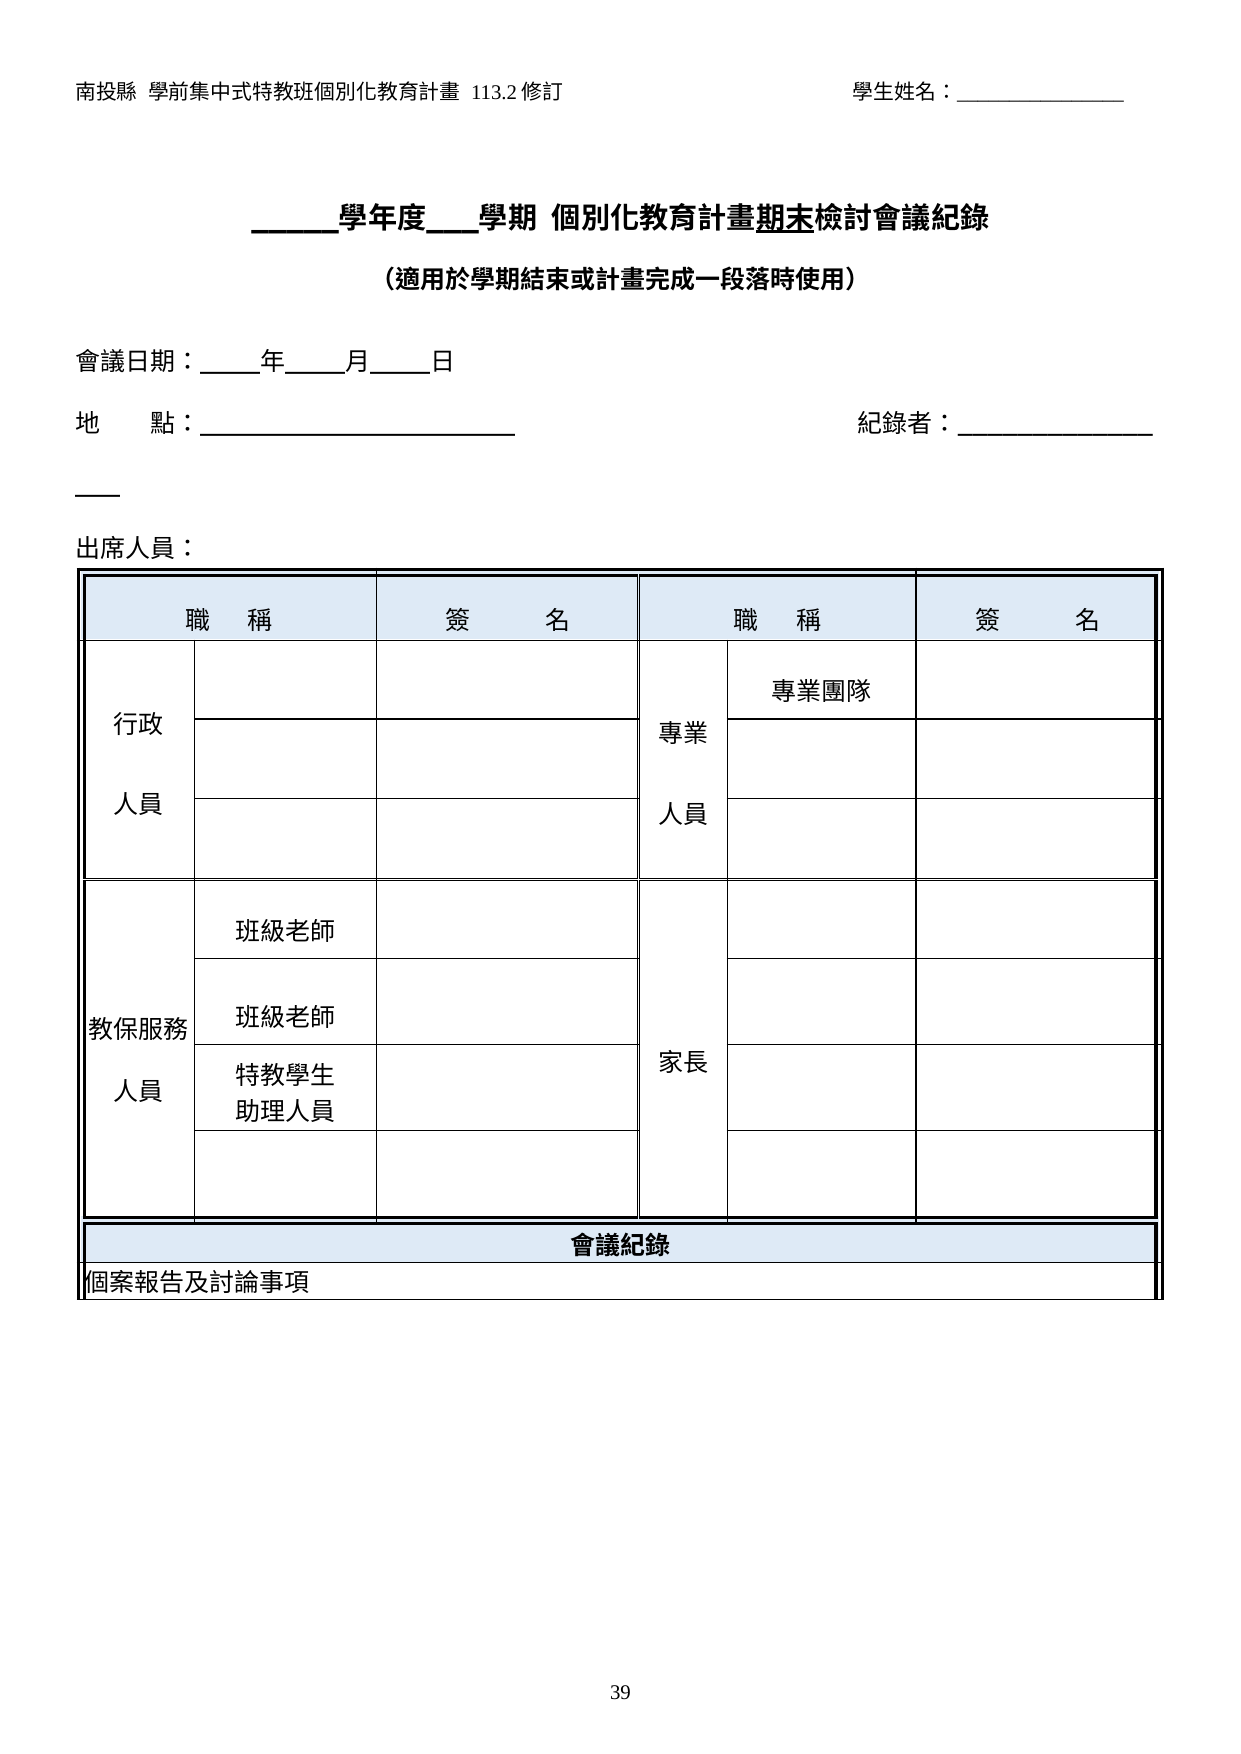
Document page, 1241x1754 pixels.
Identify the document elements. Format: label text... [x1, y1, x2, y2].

table_header 簽 名 [917, 571, 1159, 639]
table_cell [377, 799, 637, 878]
text 會議日期：____年____月____日 [75, 318, 1165, 380]
table_cell [917, 799, 1154, 878]
table_cell [728, 720, 915, 798]
table_cell [728, 1131, 915, 1216]
table_cell 家長 [640, 881, 727, 1216]
table_cell [377, 959, 637, 1044]
table_cell 班級老師 [195, 881, 376, 957]
table_header 簽 名 [377, 571, 639, 639]
table_cell [195, 1131, 376, 1216]
table_cell [728, 1045, 915, 1130]
table_cell [917, 1045, 1154, 1130]
table_header 職 稱 [640, 577, 915, 639]
table_cell [728, 881, 915, 957]
table_cell 班級老師 [195, 959, 376, 1044]
table_cell [917, 720, 1154, 798]
table_header 職 稱 [81, 571, 376, 639]
table_cell 會議紀錄 [86, 1225, 1154, 1262]
table_cell 專業團隊 [728, 641, 915, 718]
table_cell 特教學生 助理人員 [195, 1045, 376, 1130]
table_cell [377, 1216, 727, 1222]
table_cell [81, 1216, 194, 1262]
table_cell [377, 641, 637, 718]
table_cell [917, 1131, 1154, 1216]
table_cell [195, 720, 376, 798]
table_cell [728, 959, 915, 1044]
table_cell [917, 1216, 1159, 1262]
text 出席人員： [75, 505, 1165, 568]
table_cell 個案報告及討論事項 [86, 1263, 1154, 1299]
table_cell [195, 799, 376, 878]
table_cell [377, 720, 637, 798]
table_cell 行政 人員 [86, 641, 194, 878]
table_cell [377, 1045, 637, 1130]
table_cell [377, 881, 637, 957]
table_cell 教保服務人員 [86, 881, 194, 1216]
table_cell [917, 959, 1154, 1044]
table_cell [728, 799, 915, 878]
table_cell [377, 1131, 637, 1216]
table_cell 專業 人員 [640, 641, 727, 878]
text _____學年度___學期 個別化教育計畫期末檢討會議紀錄 [75, 174, 1165, 236]
table_cell [917, 641, 1154, 718]
table_cell [195, 641, 376, 718]
table_cell [917, 881, 1154, 957]
text （適用於學期結束或計畫完成一段落時使用） [75, 236, 1165, 299]
text 地 點：_____________________ 紀錄者：________________ [75, 380, 1165, 505]
